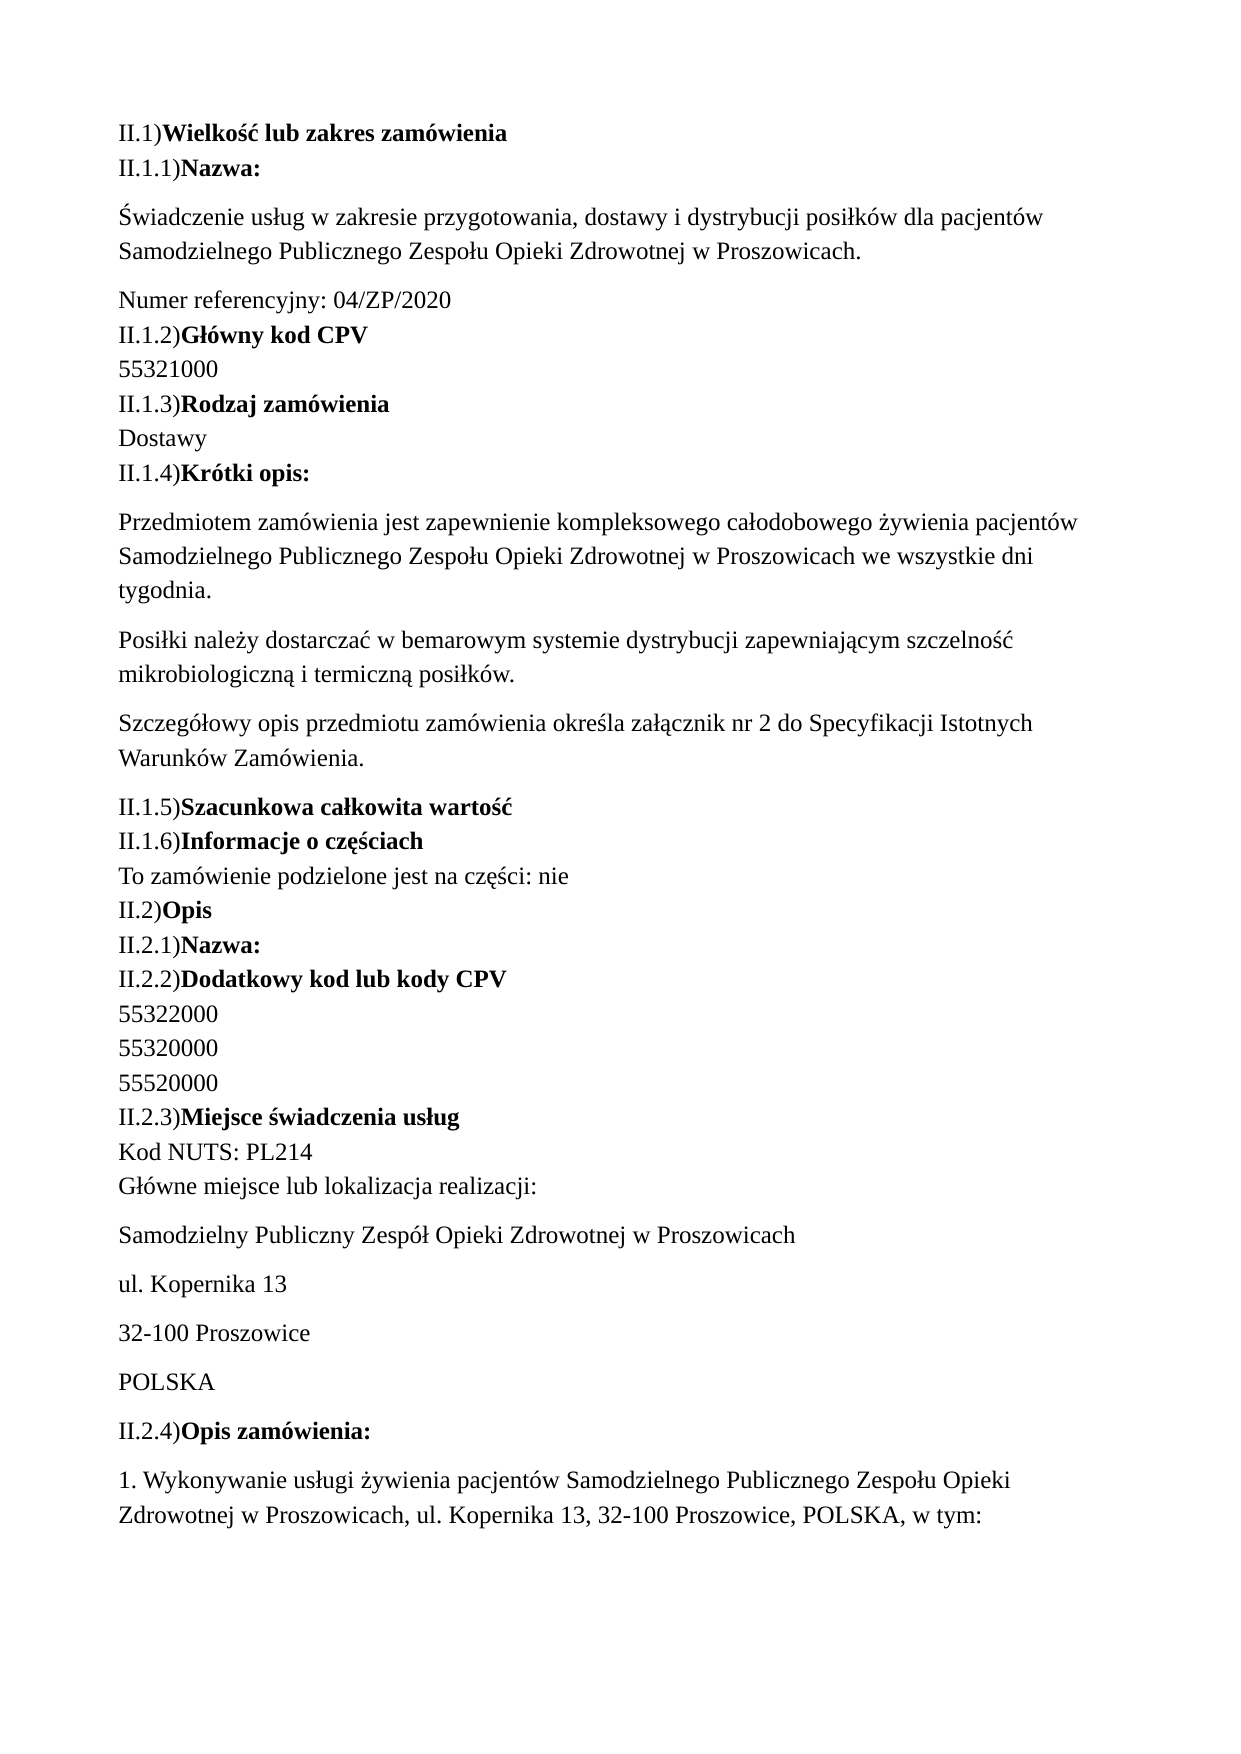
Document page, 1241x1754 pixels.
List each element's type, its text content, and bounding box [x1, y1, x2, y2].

text II.1.4)Krótki opis: [118, 458, 1122, 486]
text 55320000 [118, 1033, 1122, 1062]
text 55520000 [118, 1068, 1122, 1096]
text II.2)Opis [118, 895, 1122, 924]
text Samodzielny Publiczny Zespół Opieki Zdrowotnej w Proszowicach [118, 1220, 1122, 1249]
text To zamówienie podzielone jest na części: nie [118, 861, 1122, 889]
text Główne miejsce lub lokalizacja realizacji: [118, 1171, 1122, 1200]
text Szczegółowy opis przedmiotu zamówienia określa załącznik nr 2 do Specyfikacji Istotnych Warunków Zamówienia. [118, 708, 1122, 771]
text 1. Wykonywanie usługi żywienia pacjentów Samodzielnego Publicznego Zespołu Opieki Zdrowotnej w Proszowicach, ul. Kopernika 13, 32-100 Proszowice, POLSKA, w tym: [118, 1465, 1122, 1529]
text II.2.3)Miejsce świadczenia usług [118, 1102, 1122, 1131]
text II.2.1)Nazwa: [118, 930, 1122, 958]
text Dostawy [118, 423, 1122, 452]
text Posiłki należy dostarczać w bemarowym systemie dystrybucji zapewniającym szczelność mikrobiologiczną i termiczną posiłków. [118, 625, 1122, 688]
text II.1.6)Informacje o częściach [118, 826, 1122, 855]
text II.1)Wielkość lub zakres zamówienia [118, 118, 1122, 147]
text II.1.2)Główny kod CPV [118, 320, 1122, 348]
text 32-100 Proszowice [118, 1318, 1122, 1347]
text POLSKA [118, 1367, 1122, 1396]
text II.1.5)Szacunkowa całkowita wartość [118, 792, 1122, 821]
text 55322000 [118, 999, 1122, 1027]
text II.2.4)Opis zamówienia: [118, 1416, 1122, 1445]
text Świadczenie usług w zakresie przygotowania, dostawy i dystrybucji posiłków dla pacjentów Samodzielnego Publicznego Zespołu Opieki Zdrowotnej w Proszowicach. [118, 202, 1122, 265]
text II.1.3)Rodzaj zamówienia [118, 389, 1122, 417]
text II.2.2)Dodatkowy kod lub kody CPV [118, 964, 1122, 993]
text 55321000 [118, 354, 1122, 383]
text Przedmiotem zamówienia jest zapewnienie kompleksowego całodobowego żywienia pacjentów Samodzielnego Publicznego Zespołu Opieki Zdrowotnej w Proszowicach we wszystkie dni tygodnia. [118, 507, 1122, 604]
text ul. Kopernika 13 [118, 1269, 1122, 1298]
text II.1.1)Nazwa: [118, 153, 1122, 181]
text Kod NUTS: PL214 [118, 1137, 1122, 1165]
text Numer referencyjny: 04/ZP/2020 [118, 285, 1122, 314]
